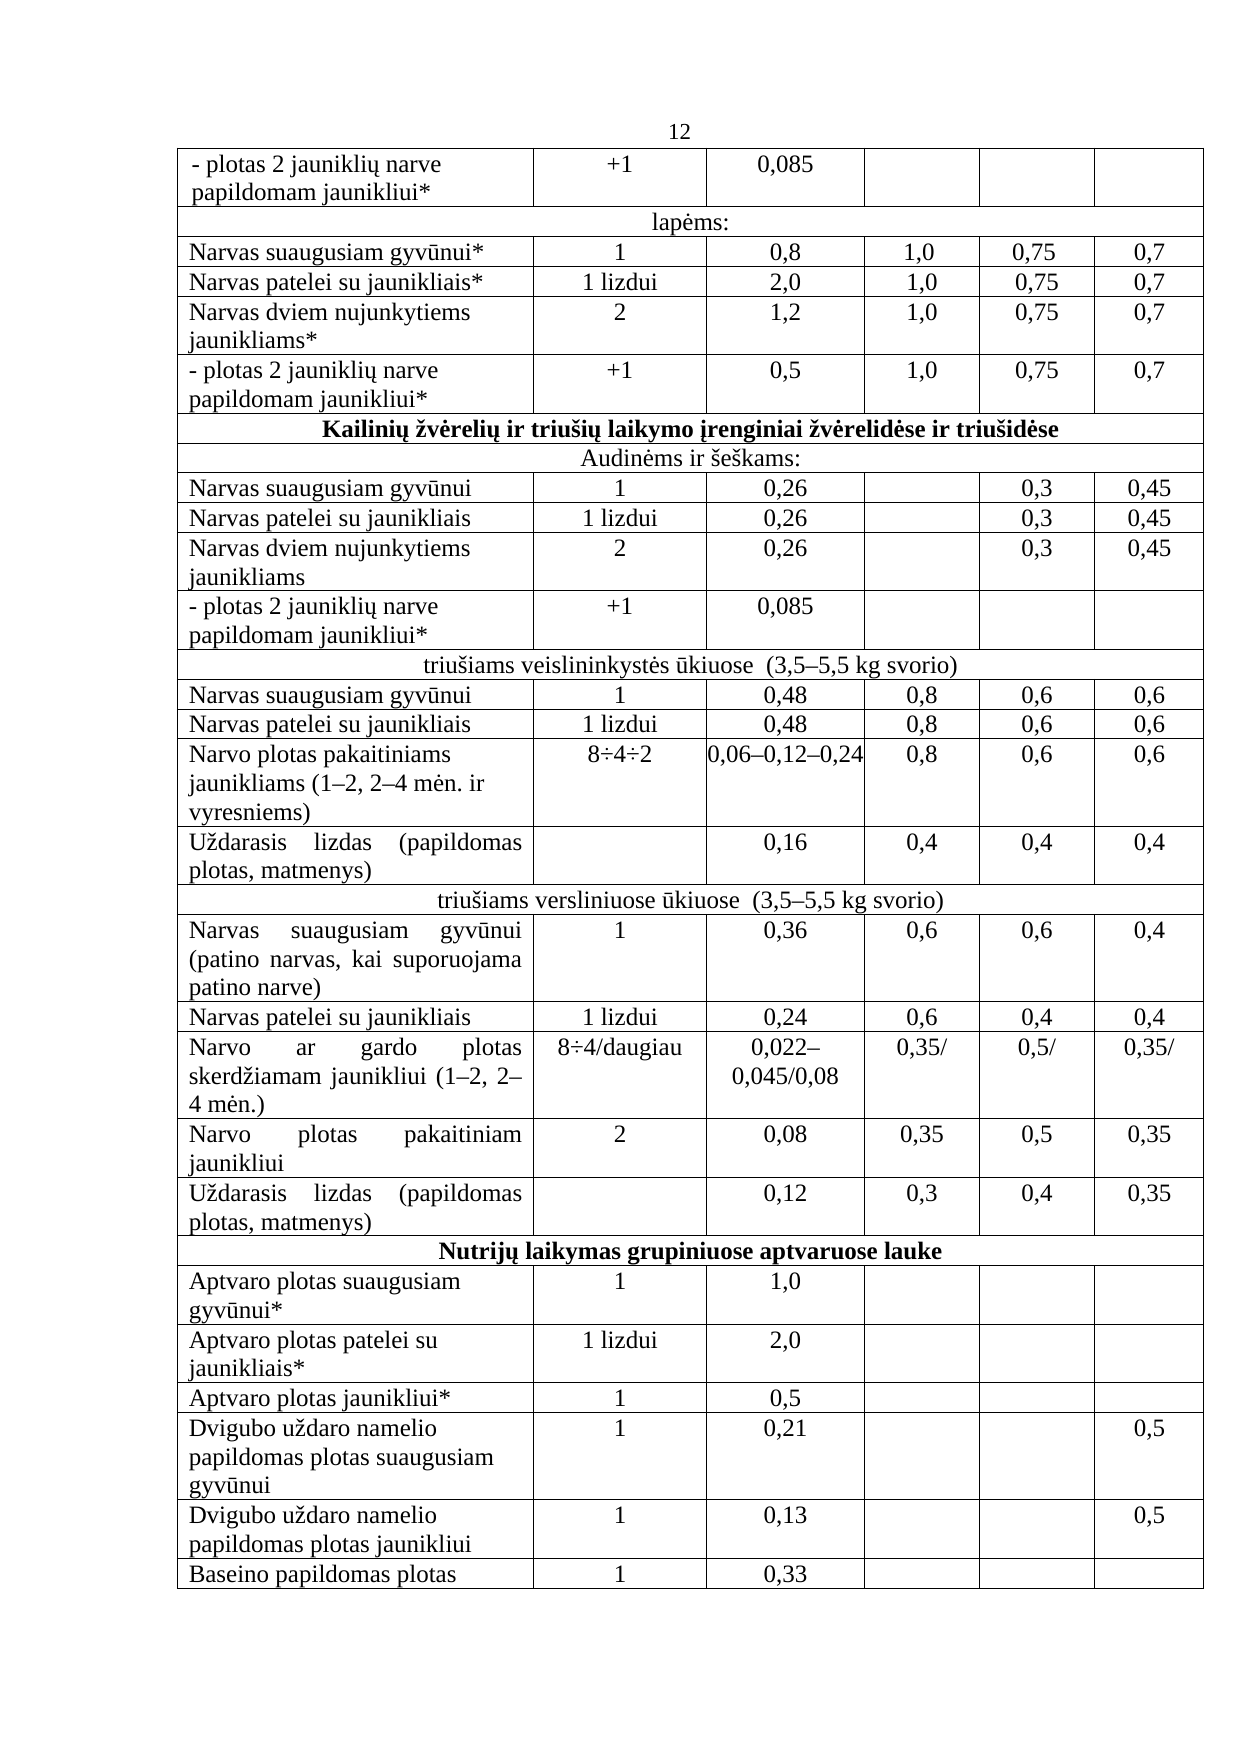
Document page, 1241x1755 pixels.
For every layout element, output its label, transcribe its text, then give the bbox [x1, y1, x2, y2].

table_cell 1,0 [865, 297, 979, 354]
table_cell [865, 149, 979, 206]
table_cell [865, 1500, 979, 1558]
table_cell Narvo ar gardo plotas skerdžiamam jaunikliui (1–2, 2–4 mėn.) [178, 1032, 533, 1118]
table_cell Narvas patelei su jaunikliais [178, 710, 533, 738]
table_cell Uždarasis lizdas (papildomas plotas, matmenys) [178, 827, 533, 884]
table_cell [980, 1325, 1094, 1382]
table_cell 2 [534, 1119, 706, 1177]
table_cell 0,4 [980, 1178, 1094, 1235]
table_cell triušiams versliniuose ūkiuose (3,5–5,5 kg svorio) [178, 885, 1203, 914]
table_cell 0,7 [1095, 237, 1203, 266]
table_cell 2 [534, 533, 706, 590]
table_cell triušiams veislininkystės ūkiuose (3,5–5,5 kg svorio) [178, 650, 1203, 679]
table_cell [980, 591, 1094, 649]
table_cell 1 lizdui [534, 1002, 706, 1031]
table_cell 0,5 [1095, 1413, 1203, 1499]
table_cell 0,085 [707, 591, 864, 649]
table_cell 1,0 [865, 237, 979, 266]
table_cell Uždarasis lizdas (papildomas plotas, matmenys) [178, 1178, 533, 1235]
table_cell 0,3 [980, 533, 1094, 590]
table_cell [980, 1413, 1094, 1499]
table_cell Narvas suaugusiam gyvūnui [178, 473, 533, 502]
table_cell 0,12 [707, 1178, 864, 1235]
table_cell [865, 1266, 979, 1324]
table_cell +1 [534, 355, 706, 413]
table_cell 0,5 [980, 1119, 1094, 1177]
table_cell 0,6 [1095, 710, 1203, 738]
table_cell [1095, 1325, 1203, 1382]
table_cell 1 [534, 473, 706, 502]
table_cell 1 [534, 1266, 706, 1324]
table_cell 0,21 [707, 1413, 864, 1499]
table_cell 0,3 [980, 503, 1094, 532]
table_cell 8÷4/daugiau [534, 1032, 706, 1118]
table_cell 1 [534, 1559, 706, 1588]
table_cell [865, 1413, 979, 1499]
table_cell 2 [534, 297, 706, 354]
table_cell 1 [534, 237, 706, 266]
table_cell 1,0 [865, 355, 979, 413]
table_cell 0,08 [707, 1119, 864, 1177]
table_cell 0,48 [707, 680, 864, 708]
table_cell 1 lizdui [534, 710, 706, 738]
table_cell 0,6 [1095, 739, 1203, 826]
table_cell 0,6 [980, 739, 1094, 826]
table_cell [534, 827, 706, 884]
table_cell 0,5 [1095, 1500, 1203, 1558]
table_cell 0,6 [980, 710, 1094, 738]
table_cell 0,35/ [1095, 1032, 1203, 1118]
table_cell [980, 1383, 1094, 1412]
table_cell 0,8 [707, 237, 864, 266]
table_cell 0,8 [865, 710, 979, 738]
table_cell 0,75 [980, 355, 1094, 413]
table_cell [980, 149, 1094, 206]
table_cell - plotas 2 jauniklių narve papildomam jaunikliui* [178, 149, 533, 206]
table_cell Narvas suaugusiam gyvūnui (patino narvas, kai suporuojama patino narve) [178, 915, 533, 1001]
table_cell - plotas 2 jauniklių narve papildomam jaunikliui* [178, 355, 533, 413]
table_cell 0,24 [707, 1002, 864, 1031]
table_cell Narvas suaugusiam gyvūnui [178, 680, 533, 708]
table_cell Narvo plotas pakaitiniams jaunikliams (1–2, 2–4 mėn. ir vyresniems) [178, 739, 533, 826]
table_cell - plotas 2 jauniklių narve papildomam jaunikliui* [178, 591, 533, 649]
table_cell 0,75 [980, 297, 1094, 354]
table_cell 0,5 [707, 355, 864, 413]
table_cell 0,8 [865, 739, 979, 826]
table_cell 0,36 [707, 915, 864, 1001]
table_cell [865, 503, 979, 532]
table_cell [865, 473, 979, 502]
table_cell 0,33 [707, 1559, 864, 1588]
table_cell 0,6 [1095, 680, 1203, 708]
table_cell 1,2 [707, 297, 864, 354]
table_cell 0,8 [865, 680, 979, 708]
table_cell 0,4 [1095, 827, 1203, 884]
table_cell lapėms: [178, 207, 1203, 236]
table_cell [980, 1559, 1094, 1588]
table_cell Dvigubo uždaro namelio papildomas plotas jaunikliui [178, 1500, 533, 1558]
table_cell Aptvaro plotas suaugusiam gyvūnui* [178, 1266, 533, 1324]
table_cell Audinėms ir šeškams: [178, 444, 1203, 472]
table_cell 2,0 [707, 1325, 864, 1382]
table_cell [980, 1500, 1094, 1558]
table_cell 0,6 [865, 1002, 979, 1031]
table_cell 0,4 [980, 827, 1094, 884]
table_cell 0,16 [707, 827, 864, 884]
table_cell 0,5 [707, 1383, 864, 1412]
table_cell [534, 1178, 706, 1235]
table_cell 0,4 [1095, 915, 1203, 1001]
table_cell 1,0 [865, 267, 979, 296]
table_cell 0,085 [707, 149, 864, 206]
table_cell +1 [534, 149, 706, 206]
table_cell [865, 1383, 979, 1412]
table_cell [865, 591, 979, 649]
table_cell Narvas patelei su jaunikliais [178, 503, 533, 532]
table_cell [865, 1325, 979, 1382]
table_cell 0,4 [865, 827, 979, 884]
table_cell 1 [534, 680, 706, 708]
table_cell 1 lizdui [534, 267, 706, 296]
table_cell 1 [534, 1413, 706, 1499]
table_cell 0,45 [1095, 533, 1203, 590]
table_cell 1 lizdui [534, 1325, 706, 1382]
table_cell 0,6 [980, 680, 1094, 708]
table_cell Kailinių žvėrelių ir triušių laikymo įrenginiai žvėrelidėse ir triušidėse [178, 414, 1203, 442]
table_cell Narvas suaugusiam gyvūnui* [178, 237, 533, 266]
table_cell Nutrijų laikymas grupiniuose aptvaruose lauke [178, 1236, 1203, 1265]
table_cell Narvas patelei su jaunikliais* [178, 267, 533, 296]
table_cell 0,7 [1095, 355, 1203, 413]
table_cell 0,35 [1095, 1178, 1203, 1235]
table_cell Aptvaro plotas patelei su jaunikliais* [178, 1325, 533, 1382]
table_cell 0,4 [980, 1002, 1094, 1031]
table_cell 0,35/ [865, 1032, 979, 1118]
table_cell 2,0 [707, 267, 864, 296]
table_cell 0,48 [707, 710, 864, 738]
table_cell 0,35 [865, 1119, 979, 1177]
table_cell 0,26 [707, 503, 864, 532]
table_cell 0,75 [980, 267, 1094, 296]
table_cell [865, 1559, 979, 1588]
table_cell 1 [534, 915, 706, 1001]
table_cell 0,3 [980, 473, 1094, 502]
table_cell 0,26 [707, 533, 864, 590]
table_cell [865, 533, 979, 590]
table_cell Dvigubo uždaro namelio papildomas plotas suaugusiam gyvūnui [178, 1413, 533, 1499]
table_cell 1 [534, 1383, 706, 1412]
table_cell 0,45 [1095, 473, 1203, 502]
table_cell 1,0 [707, 1266, 864, 1324]
table_cell [1095, 1383, 1203, 1412]
table_cell 8÷4÷2 [534, 739, 706, 826]
table_cell +1 [534, 591, 706, 649]
table_cell Baseino papildomas plotas [178, 1559, 533, 1588]
table_cell [1095, 149, 1203, 206]
table_cell [1095, 1266, 1203, 1324]
table_cell Narvas dviem nujunkytiems jaunikliams* [178, 297, 533, 354]
table_cell [980, 1266, 1094, 1324]
table_cell 0,5/ [980, 1032, 1094, 1118]
table_cell 0,7 [1095, 297, 1203, 354]
table_cell 1 [534, 1500, 706, 1558]
table_cell [1095, 591, 1203, 649]
table_cell 0,26 [707, 473, 864, 502]
table_cell 0,022–0,045/0,08 [707, 1032, 864, 1118]
table_cell 0,45 [1095, 503, 1203, 532]
table_cell [1095, 1559, 1203, 1588]
table_cell 0,35 [1095, 1119, 1203, 1177]
table_cell 0,4 [1095, 1002, 1203, 1031]
table_cell 1 lizdui [534, 503, 706, 532]
table_cell 0,6 [865, 915, 979, 1001]
table_cell 0,06–0,12–0,24 [707, 739, 864, 826]
table_cell Narvas patelei su jaunikliais [178, 1002, 533, 1031]
table_cell Aptvaro plotas jaunikliui* [178, 1383, 533, 1412]
table_cell Narvas dviem nujunkytiems jaunikliams [178, 533, 533, 590]
table_cell Narvo plotas pakaitiniam jaunikliui [178, 1119, 533, 1177]
table_cell 0,6 [980, 915, 1094, 1001]
table_cell 0,75 [980, 237, 1094, 266]
table_cell 0,13 [707, 1500, 864, 1558]
table_cell 0,3 [865, 1178, 979, 1235]
table_cell 0,7 [1095, 267, 1203, 296]
